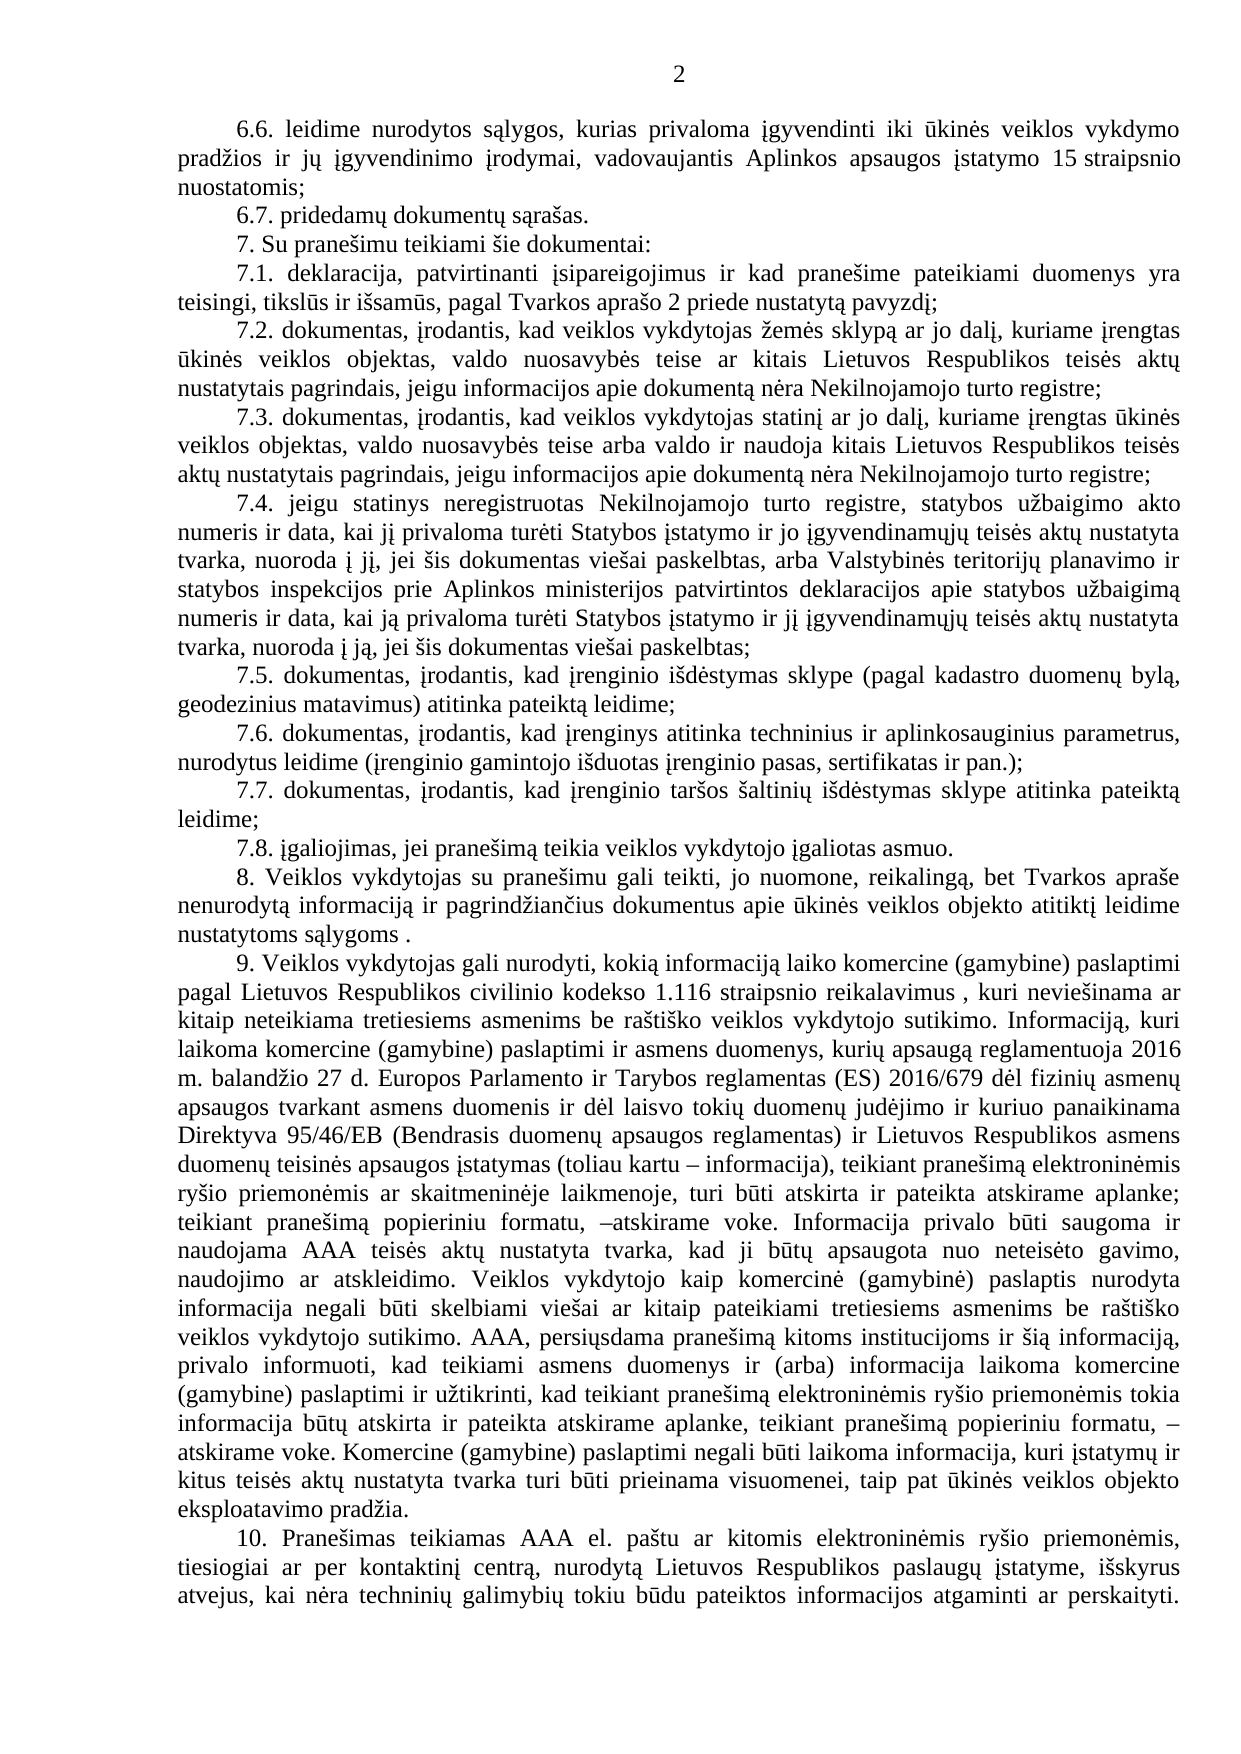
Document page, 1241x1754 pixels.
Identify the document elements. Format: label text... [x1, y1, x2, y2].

text 6.6. leidime nurodytos sąlygos, kurias privaloma įgyvendinti iki ūkinės veiklos vykdymo pradžios ir jų įgyvendinimo įrodymai, vadovaujantis Aplinkos apsaugos įstatymo 15 straipsnio nuostatomis; [177, 114, 1181, 200]
text 9. Veiklos vykdytojas gali nurodyti, kokią informaciją laiko komercine (gamybine) paslaptimi pagal Lietuvos Respublikos civilinio kodekso 1.116 straipsnio reikalavimus , kuri neviešinama ar kitaip neteikiama tretiesiems asmenims be raštiško veiklos vykdytojo sutikimo. Informaciją, kuri laikoma komercine (gamybine) paslaptimi ir asmens duomenys, kurių apsaugą reglamentuoja 2016 m. balandžio 27 d. Europos Parlamento ir Tarybos reglamentas (ES) 2016/679 dėl fizinių asmenų apsaugos tvarkant asmens duomenis ir dėl laisvo tokių duomenų judėjimo ir kuriuo panaikinama Direktyva 95/46/EB (Bendrasis duomenų apsaugos reglamentas) ir Lietuvos Respublikos asmens duomenų teisinės apsaugos įstatymas (toliau kartu – informacija), teikiant pranešimą elektroninėmis ryšio priemonėmis ar skaitmeninėje laikmenoje, turi būti atskirta ir pateikta atskirame aplanke; teikiant pranešimą popieriniu formatu, –atskirame voke. Informacija privalo būti saugoma ir naudojama AAA teisės aktų nustatyta tvarka, kad ji būtų apsaugota nuo neteisėto gavimo, naudojimo ar atskleidimo. Veiklos vykdytojo kaip komercinė (gamybinė) paslaptis nurodyta informacija negali būti skelbiami viešai ar kitaip pateikiami tretiesiems asmenims be raštiško veiklos vykdytojo sutikimo. AAA, persiųsdama pranešimą kitoms institucijoms ir šią informaciją, privalo informuoti, kad teikiami asmens duomenys ir (arba) informacija laikoma komercine (gamybine) paslaptimi ir užtikrinti, kad teikiant pranešimą elektroninėmis ryšio priemonėmis tokia informacija būtų atskirta ir pateikta atskirame aplanke, teikiant pranešimą popieriniu formatu, – atskirame voke. Komercine (gamybine) paslaptimi negali būti laikoma informacija, kuri įstatymų ir kitus teisės aktų nustatyta tvarka turi būti prieinama visuomenei, taip pat ūkinės veiklos objekto eksploatavimo pradžia. [177, 948, 1181, 1523]
text 7.3. dokumentas, įrodantis, kad veiklos vykdytojas statinį ar jo dalį, kuriame įrengtas ūkinės veiklos objektas, valdo nuosavybės teise arba valdo ir naudoja kitais Lietuvos Respublikos teisės aktų nustatytais pagrindais, jeigu informacijos apie dokumentą nėra Nekilnojamojo turto registre; [177, 402, 1181, 488]
text 7.1. deklaracija, patvirtinanti įsipareigojimus ir kad pranešime pateikiami duomenys yra teisingi, tikslūs ir išsamūs, pagal Tvarkos aprašo 2 priede nustatytą pavyzdį; [177, 258, 1181, 315]
text 7.4. jeigu statinys neregistruotas Nekilnojamojo turto registre, statybos užbaigimo akto numeris ir data, kai jį privaloma turėti Statybos įstatymo ir jo įgyvendinamųjų teisės aktų nustatyta tvarka, nuoroda į jį, jei šis dokumentas viešai paskelbtas, arba Valstybinės teritorijų planavimo ir statybos inspekcijos prie Aplinkos ministerijos patvirtintos deklaracijos apie statybos užbaigimą numeris ir data, kai ją privaloma turėti Statybos įstatymo ir jį įgyvendinamųjų teisės aktų nustatyta tvarka, nuoroda į ją, jei šis dokumentas viešai paskelbtas; [177, 488, 1181, 660]
text 6.7. pridedamų dokumentų sąrašas. [177, 200, 1181, 229]
text 8. Veiklos vykdytojas su pranešimu gali teikti, jo nuomone, reikalingą, bet Tvarkos apraše nenurodytą informaciją ir pagrindžiančius dokumentus apie ūkinės veiklos objekto atitiktį leidime nustatytoms sąlygoms . [177, 862, 1181, 948]
text 7.6. dokumentas, įrodantis, kad įrenginys atitinka techninius ir aplinkosauginius parametrus, nurodytus leidime (įrenginio gamintojo išduotas įrenginio pasas, sertifikatas ir pan.); [177, 718, 1181, 775]
text 7.5. dokumentas, įrodantis, kad įrenginio išdėstymas sklype (pagal kadastro duomenų bylą, geodezinius matavimus) atitinka pateiktą leidime; [177, 660, 1181, 718]
text 7.7. dokumentas, įrodantis, kad įrenginio taršos šaltinių išdėstymas sklype atitinka pateiktą leidime; [177, 775, 1181, 833]
text 7.2. dokumentas, įrodantis, kad veiklos vykdytojas žemės sklypą ar jo dalį, kuriame įrengtas ūkinės veiklos objektas, valdo nuosavybės teise ar kitais Lietuvos Respublikos teisės aktų nustatytais pagrindais, jeigu informacijos apie dokumentą nėra Nekilnojamojo turto registre; [177, 315, 1181, 402]
text 7.8. įgaliojimas, jei pranešimą teikia veiklos vykdytojo įgaliotas asmuo. [177, 833, 1181, 862]
text 10. Pranešimas teikiamas AAA el. paštu ar kitomis elektroninėmis ryšio priemonėmis, tiesiogiai ar per kontaktinį centrą, nurodytą Lietuvos Respublikos paslaugų įstatyme, išskyrus atvejus, kai nėra techninių galimybių tokiu būdu pateiktos informacijos atgaminti ar perskaityti. [177, 1523, 1181, 1609]
text 7. Su pranešimu teikiami šie dokumentai: [177, 229, 1181, 258]
